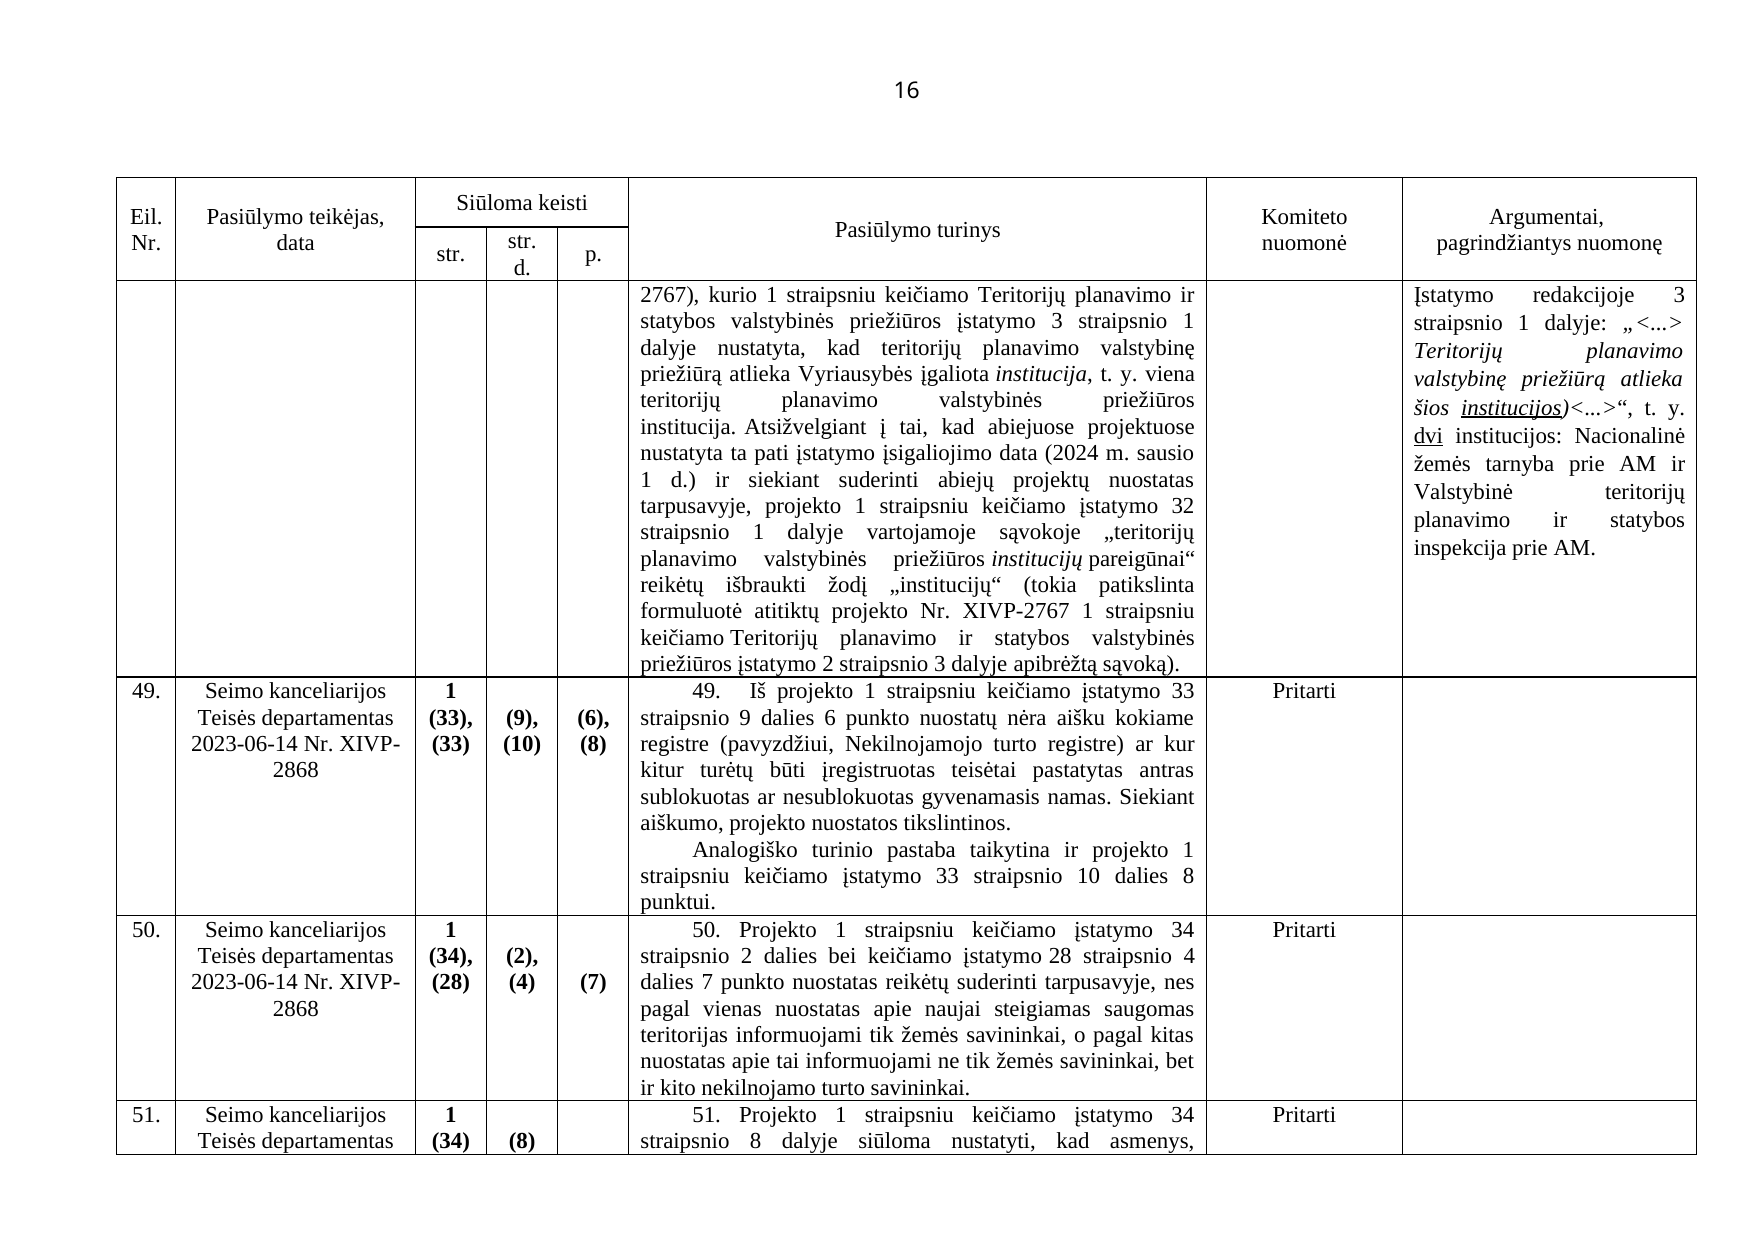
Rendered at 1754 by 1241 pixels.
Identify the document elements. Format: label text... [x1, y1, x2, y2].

table_cell [176, 281, 415, 676]
table_cell [416, 281, 486, 676]
table_cell 1 (33), (33) [416, 678, 486, 915]
table_cell str. d. [487, 228, 557, 280]
table_cell [1403, 916, 1696, 1100]
table_cell 51. [117, 1101, 175, 1154]
table_header Siūloma keisti [416, 178, 628, 226]
table_cell [1403, 678, 1696, 915]
table_header Eil. Nr. [117, 178, 175, 280]
table_cell 51. Projekto 1 straipsniu keičiamo įstatymo 34 straipsnio 8 dalyje siūloma nustatyti, kad asmenys, [629, 1101, 1206, 1154]
table_header Pasiūlymo teikėjas, data [176, 178, 415, 280]
table_cell 1 (34), (28) [416, 916, 486, 1100]
table_header Argumentai, pagrindžiantys nuomonę [1403, 178, 1696, 280]
table_cell Pritarti [1207, 916, 1402, 1100]
table_cell (7) [558, 916, 628, 1100]
table_cell [487, 281, 557, 676]
table_cell [1207, 281, 1402, 676]
table_cell 49. [117, 678, 175, 915]
table_cell p. [558, 228, 628, 280]
table_cell Pritarti [1207, 1101, 1402, 1154]
table_cell [558, 1101, 628, 1154]
table_header Komiteto nuomonė [1207, 178, 1402, 280]
table_cell Pritarti [1207, 678, 1402, 915]
table_cell (2), (4) [487, 916, 557, 1100]
table_cell 2767), kurio 1 straipsniu keičiamo Teritorijų planavimo ir statybos valstybinės priežiūros įstatymo 3 straipsnio 1 dalyje nustatyta, kad teritorijų planavimo valstybinę priežiūrą atlieka Vyriausybės įgaliota institucija, t. y. viena teritorijų planavimo valstybinės priežiūros institucija. Atsižvelgiant į tai, kad abiejuose projektuose nustatyta ta pati įstatymo įsigaliojimo data (2024 m. sausio 1 d.) ir siekiant suderinti abiejų projektų nuostatas tarpusavyje, projekto 1 straipsniu keičiamo įstatymo 32 straipsnio 1 dalyje vartojamoje sąvokoje „teritorijų planavimo valstybinės priežiūros institucijų pareigūnai“ reikėtų išbraukti žodį „institucijų“ (tokia patikslinta formuluotė atitiktų projekto Nr. XIVP-2767 1 straipsniu keičiamo Teritorijų planavimo ir statybos valstybinės priežiūros įstatymo 2 straipsnio 3 dalyje apibrėžtą sąvoką). [629, 281, 1206, 676]
table_cell 50. Projekto 1 straipsniu keičiamo įstatymo 34 straipsnio 2 dalies bei keičiamo įstatymo 28 straipsnio 4 dalies 7 punkto nuostatas reikėtų suderinti tarpusavyje, nes pagal vienas nuostatas apie naujai steigiamas saugomas teritorijas informuojami tik žemės savininkai, o pagal kitas nuostatas apie tai informuojami ne tik žemės savininkai, bet ir kito nekilnojamo turto savininkai. [629, 916, 1206, 1100]
table_header Pasiūlymo turinys [629, 178, 1206, 280]
table_cell Įstatymo redakcijoje 3 straipsnio 1 dalyje: „<...> Teritorijų planavimo valstybinę priežiūrą atlieka šios institucijos)<...>“, t. y. dvi institucijos: Nacionalinė žemės tarnyba prie AM ir Valstybinė teritorijų planavimo ir statybos inspekcija prie AM. [1403, 281, 1696, 676]
table_cell (9), (10) [487, 678, 557, 915]
table_cell Seimo kanceliarijos Teisės departamentas 2023-06-14 Nr. XIVP-2868 [176, 916, 415, 1100]
table_cell [117, 281, 175, 676]
table_cell 50. [117, 916, 175, 1100]
table_cell [558, 281, 628, 676]
table_cell (8) [487, 1101, 557, 1154]
table_cell Seimo kanceliarijos Teisės departamentas [176, 1101, 415, 1154]
table_cell [1403, 1101, 1696, 1154]
table_cell 49. Iš projekto 1 straipsniu keičiamo įstatymo 33 straipsnio 9 dalies 6 punkto nuostatų nėra aišku kokiame registre (pavyzdžiui, Nekilnojamojo turto registre) ar kur kitur turėtų būti įregistruotas teisėtai pastatytas antras sublokuotas ar nesublokuotas gyvenamasis namas. Siekiant aiškumo, projekto nuostatos tikslintinos. Analogiško turinio pastaba taikytina ir projekto 1 straipsniu keičiamo įstatymo 33 straipsnio 10 dalies 8 punktui. [629, 678, 1206, 915]
table_cell Seimo kanceliarijos Teisės departamentas 2023-06-14 Nr. XIVP-2868 [176, 678, 415, 915]
table_cell 1 (34) [416, 1101, 486, 1154]
table_cell (6), (8) [558, 678, 628, 915]
table_cell str. [416, 228, 486, 280]
